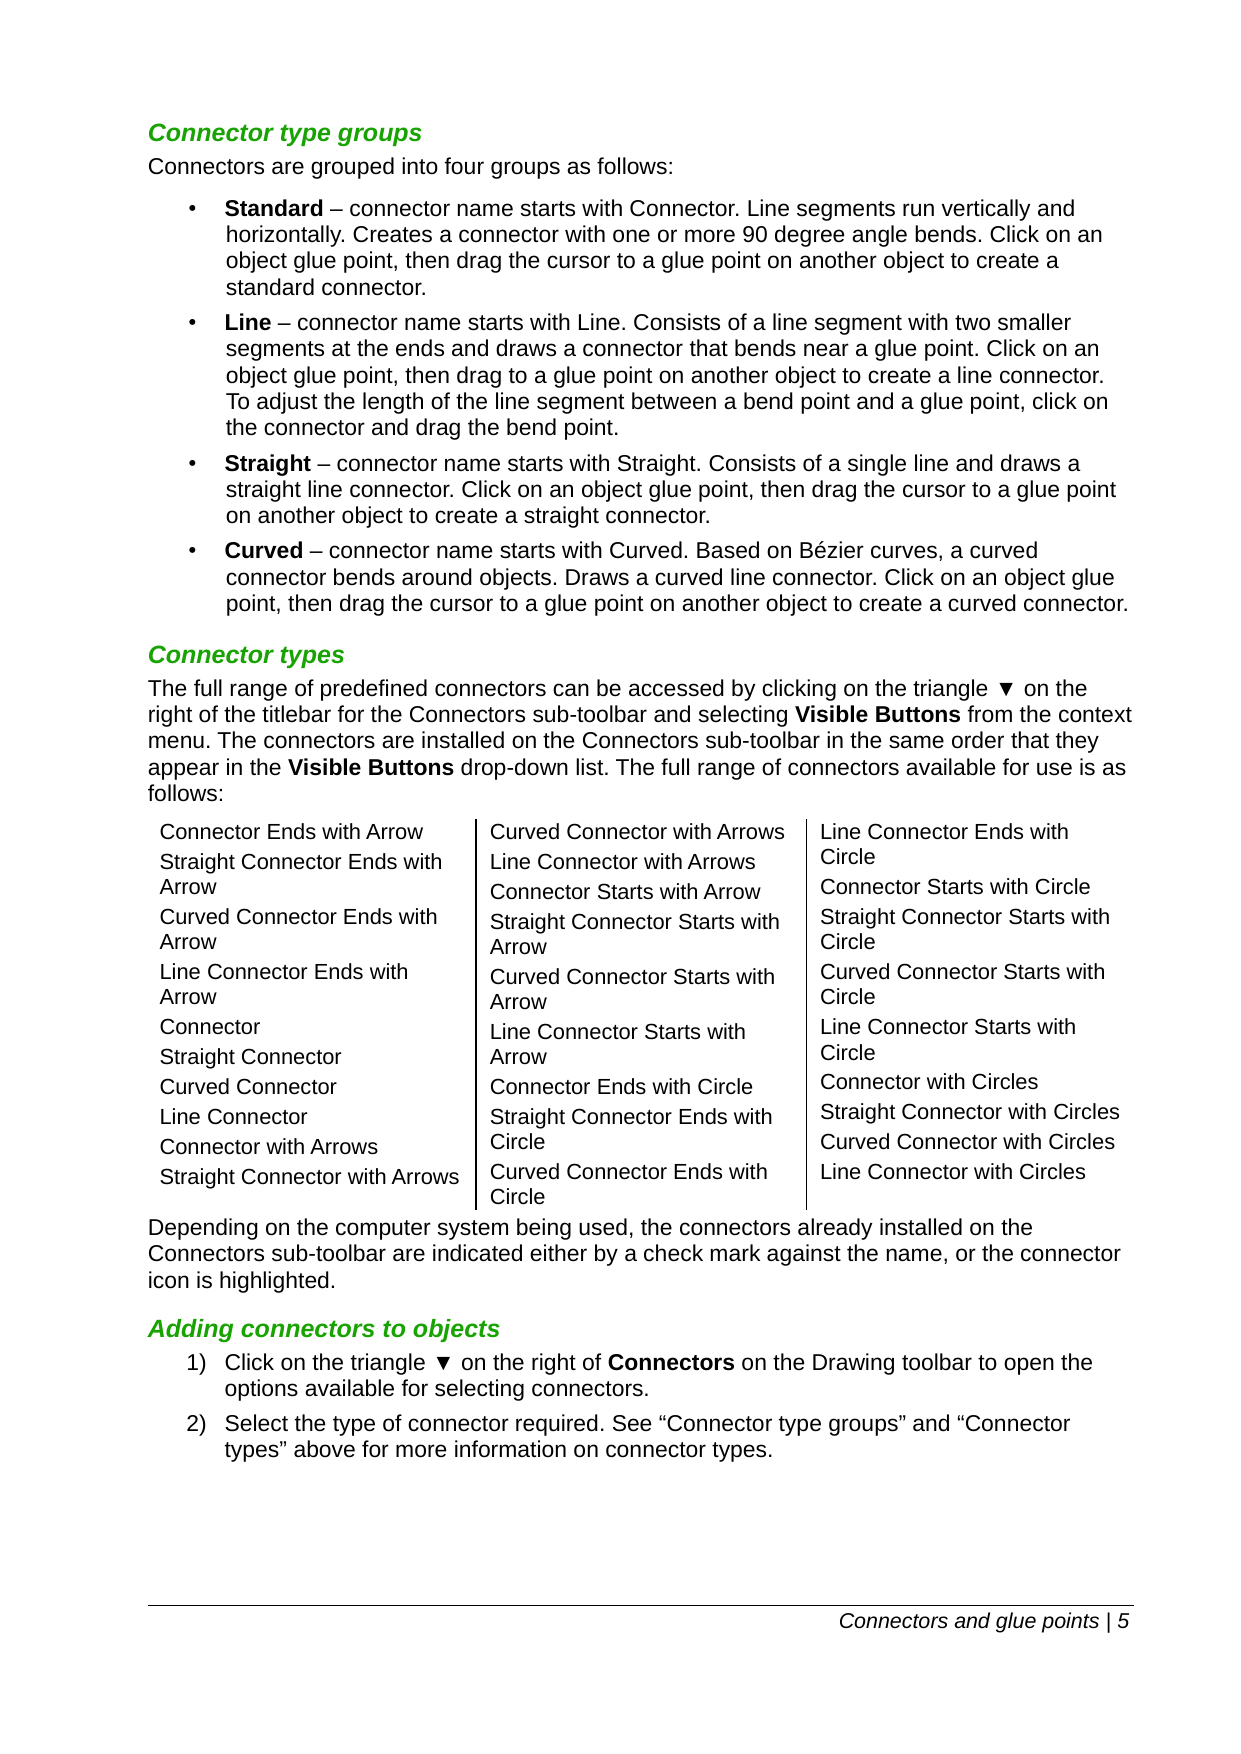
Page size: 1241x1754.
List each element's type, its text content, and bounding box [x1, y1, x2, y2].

text Curved Connector [159, 1074, 462, 1099]
text Connector with Circles [820, 1069, 1122, 1094]
text Curved Connector Ends with Circle [489, 1159, 792, 1209]
text Connector [159, 1014, 462, 1039]
text Depending on the computer system being used, the connectors already installed on the Connectors sub‑toolbar are indicated either by a check mark against the name, or the connector icon is highlighted. [148, 1214, 1134, 1293]
text Straight Connector with Circles [820, 1099, 1122, 1124]
text Straight Connector Starts with Arrow [489, 909, 792, 959]
text Connector Ends with Arrow [159, 819, 462, 844]
text Straight Connector [159, 1044, 462, 1069]
text Connector Starts with Arrow [489, 879, 792, 904]
text Line Connector Ends with Arrow [159, 959, 462, 1009]
text Line Connector Starts with Arrow [489, 1019, 792, 1069]
text Straight Connector Ends with Circle [489, 1104, 792, 1154]
text Line Connector Ends with Circle [820, 819, 1122, 869]
text Connector Ends with Circle [489, 1074, 792, 1099]
text Connector Starts with Circle [820, 874, 1122, 899]
text Line Connector Starts with Circle [820, 1014, 1122, 1064]
text Curved Connector with Arrows [489, 819, 792, 844]
list Straight – connector name starts with Straight. Consists of a single line and draws a straight line connector. Click on an object glue point, then drag the cursor to a glue point on another object to create a straight connector. [185, 447, 1134, 528]
text The full range of predefined connectors can be accessed by clicking on the triangle ▼ on the right of the titlebar for the Connectors sub‑toolbar and selecting Visible Buttons from the context menu. The connectors are installed on the Connectors sub-toolbar in the same order that they appear in the Visible Buttons drop-down list. The full range of connectors available for use is as follows: [148, 675, 1134, 806]
list Standard – connector name starts with Connector. Line segments run vertically and horizontally. Creates a connector with one or more 90 degree angle bends. Click on an object glue point, then drag the cursor to a glue point on another object to create a standard connector. [185, 192, 1134, 300]
text Straight Connector Starts with Circle [820, 904, 1122, 954]
subtitle Adding connectors to objects [148, 1314, 1134, 1342]
text Connector with Arrows [159, 1134, 462, 1159]
text Line Connector with Arrows [489, 849, 792, 874]
text Curved Connector with Circles [820, 1129, 1122, 1154]
text Straight Connector with Arrows [159, 1164, 462, 1189]
text Curved Connector Ends with Arrow [159, 904, 462, 954]
text Curved Connector Starts with Circle [820, 959, 1122, 1009]
list Curved – connector name starts with Curved. Based on Bézier curves, a curved connector bends around objects. Draws a curved line connector. Click on an object glue point, then drag the cursor to a glue point on another object to create a curved connector. [185, 534, 1134, 619]
list Line – connector name starts with Line. Consists of a line segment with two smaller segments at the ends and draws a connector that bends near a glue point. Click on an object glue point, then drag to a glue point on another object to create a line connector. To adjust the length of the line segment between a bend point and a glue point, click on the connector and drag the bend point. [185, 306, 1134, 441]
text Curved Connector Starts with Arrow [489, 964, 792, 1014]
text Line Connector with Circles [820, 1159, 1122, 1184]
text Connectors are grouped into four groups as follows: [148, 153, 1134, 179]
list Click on the triangle ▼ on the right of Connectors on the Drawing toolbar to open the options available for selecting connectors. [207, 1348, 1134, 1401]
text Straight Connector Ends with Arrow [159, 849, 462, 899]
subtitle Connector types [148, 640, 1134, 669]
list Select the type of connector required. See “Connector type groups” and “Connector types” above for more information on connector types. [207, 1410, 1134, 1463]
subtitle Connector type groups [148, 118, 1134, 147]
text Line Connector [159, 1104, 462, 1129]
